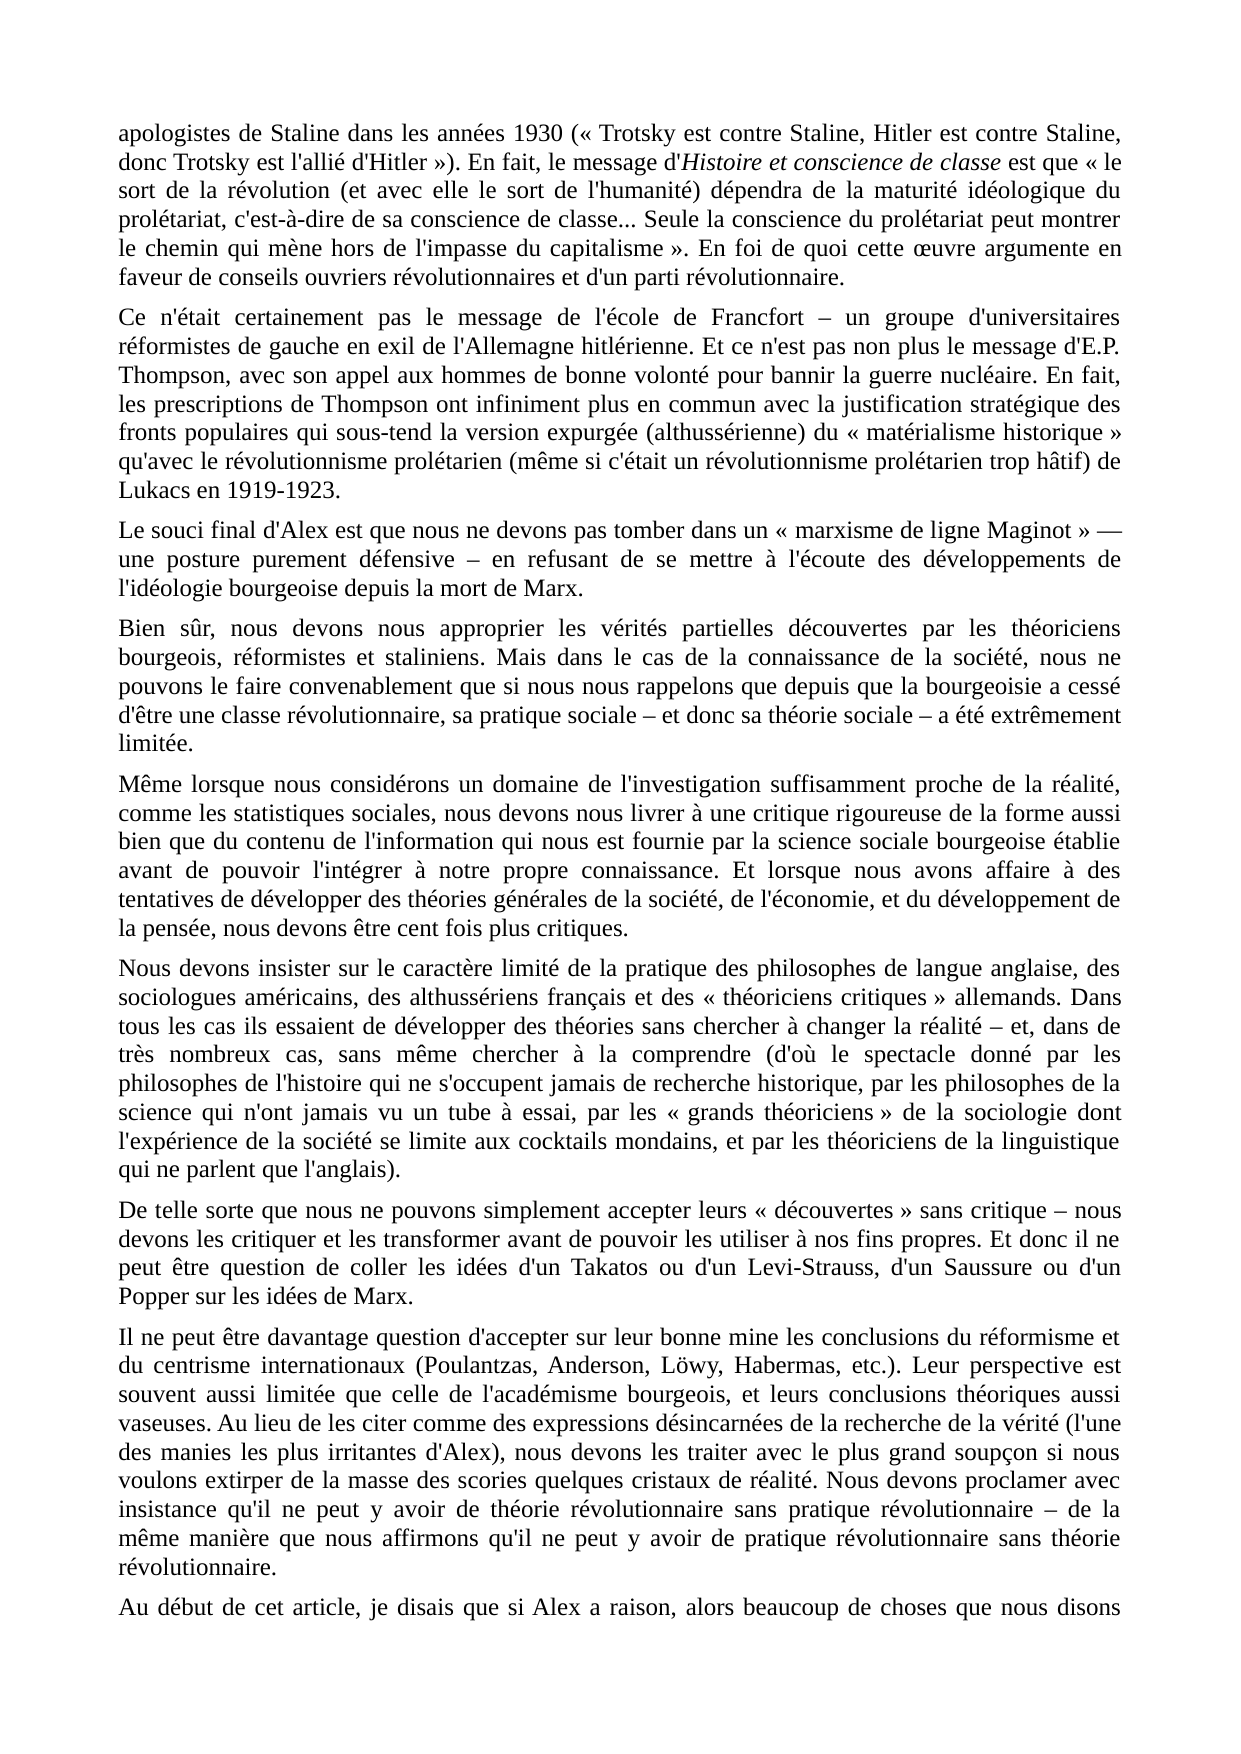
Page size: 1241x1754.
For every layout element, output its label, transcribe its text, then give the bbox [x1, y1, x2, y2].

text Nous devons insister sur le caractère limité de la pratique des philosophes de langue anglaise, des sociologues américains, des althussériens français et des « théoriciens critiques » allemands. Dans tous les cas ils essaient de développer des théories sans chercher à changer la réalité – et, dans de très nombreux cas, sans même chercher à la comprendre (d'où le spectacle donné par les philosophes de l'histoire qui ne s'occupent jamais de recherche historique, par les philosophes de la science qui n'ont jamais vu un tube à essai, par les « grands théoriciens » de la sociologie dont l'expérience de la société se limite aux cocktails mondains, et par les théoriciens de la linguistique qui ne parlent que l'anglais). [118, 953, 1122, 1183]
text Le souci final d'Alex est que nous ne devons pas tomber dans un « marxisme de ligne Maginot » — une posture purement défensive – en refusant de se mettre à l'écoute des développements de l'idéologie bourgeoise depuis la mort de Marx. [118, 515, 1122, 602]
text De telle sorte que nous ne pouvons simplement accepter leurs « découvertes » sans critique – nous devons les critiquer et les transformer avant de pouvoir les utiliser à nos fins propres. Et donc il ne peut être question de coller les idées d'un Takatos ou d'un Levi-Strauss, d'un Saussure ou d'un Popper sur les idées de Marx. [118, 1195, 1122, 1310]
text Il ne peut être davantage question d'accepter sur leur bonne mine les conclusions du réformisme et du centrisme internationaux (Poulantzas, Anderson, Löwy, Habermas, etc.). Leur perspective est souvent aussi limitée que celle de l'académisme bourgeois, et leurs conclusions théoriques aussi vaseuses. Au lieu de les citer comme des expressions désincarnées de la recherche de la vérité (l'une des manies les plus irritantes d'Alex), nous devons les traiter avec le plus grand soupçon si nous voulons extirper de la masse des scories quelques cristaux de réalité. Nous devons proclamer avec insistance qu'il ne peut y avoir de théorie révolutionnaire sans pratique révolutionnaire – de la même manière que nous affirmons qu'il ne peut y avoir de pratique révolutionnaire sans théorie révolutionnaire. [118, 1322, 1122, 1581]
text Bien sûr, nous devons nous approprier les vérités partielles découvertes par les théoriciens bourgeois, réformistes et staliniens. Mais dans le cas de la connaissance de la société, nous ne pouvons le faire convenablement que si nous nous rappelons que depuis que la bourgeoisie a cessé d'être une classe révolutionnaire, sa pratique sociale – et donc sa théorie sociale – a été extrêmement limitée. [118, 613, 1122, 757]
text Ce n'était certainement pas le message de l'école de Francfort – un groupe d'universitaires réformistes de gauche en exil de l'Allemagne hitlérienne. Et ce n'est pas non plus le message d'E.P. Thompson, avec son appel aux hommes de bonne volonté pour bannir la guerre nucléaire. En fait, les prescriptions de Thompson ont infiniment plus en commun avec la justification stratégique des fronts populaires qui sous-tend la version expurgée (althussérienne) du « matérialisme historique » qu'avec le révolutionnisme prolétarien (même si c'était un révolutionnisme prolétarien trop hâtif) de Lukacs en 1919-1923. [118, 302, 1122, 504]
text Même lorsque nous considérons un domaine de l'investigation suffisamment proche de la réalité, comme les statistiques sociales, nous devons nous livrer à une critique rigoureuse de la forme aussi bien que du contenu de l'information qui nous est fournie par la science sociale bourgeoise établie avant de pouvoir l'intégrer à notre propre connaissance. Et lorsque nous avons affaire à des tentatives de développer des théories générales de la société, de l'économie, et du développement de la pensée, nous devons être cent fois plus critiques. [118, 769, 1122, 941]
text apologistes de Staline dans les années 1930 (« Trotsky est contre Staline, Hitler est contre Staline, donc Trotsky est l'allié d'Hitler »). En fait, le message d'Histoire et conscience de classe est que « le sort de la révolution (et avec elle le sort de l'humanité) dépendra de la maturité idéologique du prolétariat, c'est-à-dire de sa conscience de classe... Seule la conscience du prolétariat peut montrer le chemin qui mène hors de l'impasse du capitalisme ». En foi de quoi cette œuvre argumente en faveur de conseils ouvriers révolutionnaires et d'un parti révolutionnaire. [118, 118, 1122, 291]
text Au début de cet article, je disais que si Alex a raison, alors beaucoup de choses que nous disons [118, 1592, 1122, 1621]
